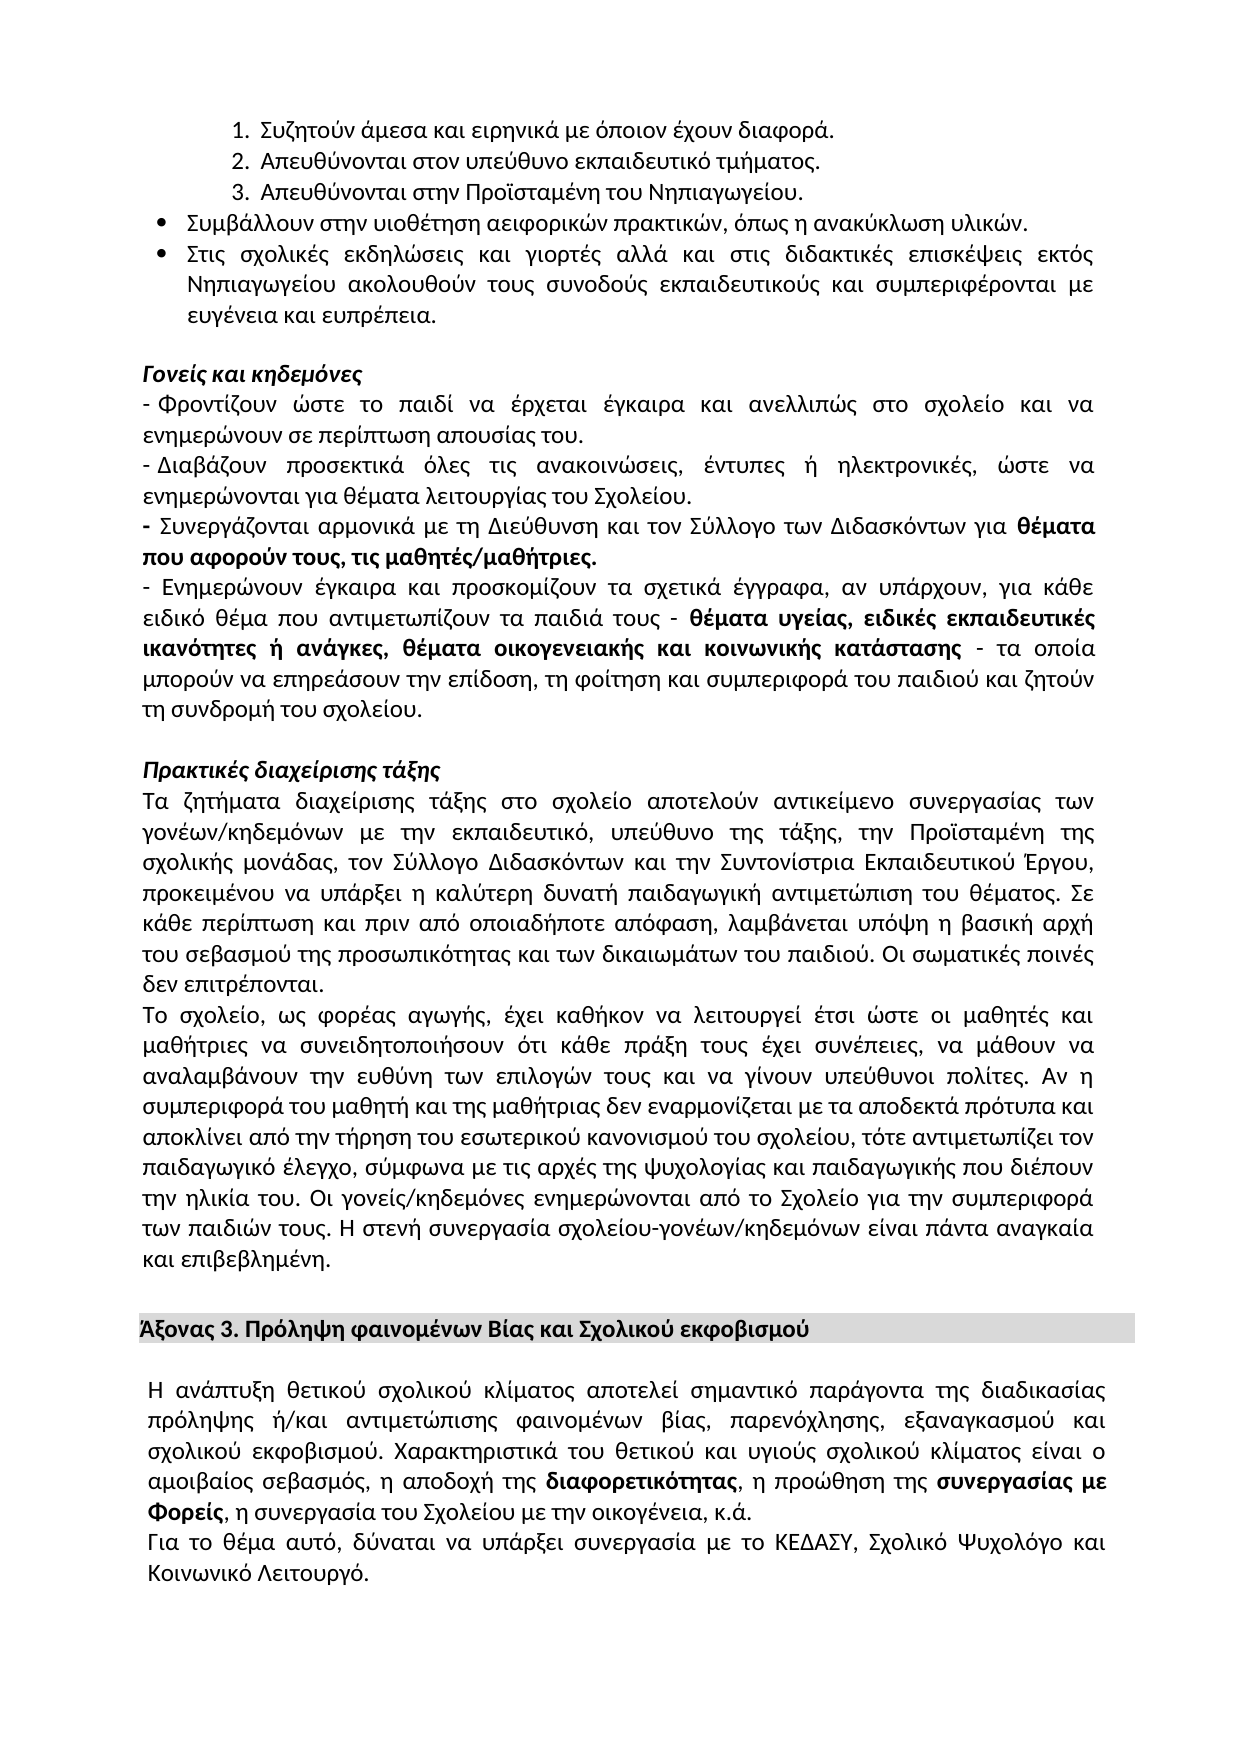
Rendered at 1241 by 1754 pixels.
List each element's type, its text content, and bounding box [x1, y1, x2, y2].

text Πρακτικές διαχείρισης τάξης [142, 754, 1096, 785]
list Φροντίζουν ώστε το παιδί να έρχεται έγκαιρα και ανελλιπώς στο σχολείο και να ενημερώνουν σε περίπτωση απουσίας του. [142, 388, 1095, 449]
text H ανάπτυξη θετικού σχολικού κλίματος αποτελεί σημαντικό παράγοντα της διαδικασίας πρόληψης ή/και αντιμετώπισης φαινομένων βίας, παρενόχλησης, εξαναγκασμού και σχολικού εκφοβισμού. Χαρακτηριστικά του θετικού και υγιούς σχολικού κλίματος είναι ο αμοιβαίος σεβασμός, η αποδοχή της διαφορετικότητας, η προώθηση της συνεργασίας με Φορείς, η συνεργασία του Σχολείου με την οικογένεια, κ.ά. [148, 1374, 1107, 1526]
subtitle Άξονας 3. Πρόληψη φαινομένων Βίας και Σχολικού εκφοβισμού [139, 1313, 1107, 1343]
text Τα ζητήματα διαχείρισης τάξης στο σχολείο αποτελούν αντικείμενο συνεργασίας των γονέων/κηδεμόνων με την εκπαιδευτικό, υπεύθυνο της τάξης, την Προϊσταμένη της σχολικής μονάδας, τον Σύλλογο Διδασκόντων και την Συντονίστρια Εκπαιδευτικού Έργου, προκειμένου να υπάρξει η καλύτερη δυνατή παιδαγωγική αντιμετώπιση του θέματος. Σε κάθε περίπτωση και πριν από οποιαδήποτε απόφαση, λαμβάνεται υπόψη η βασική αρχή του σεβασμού της προσωπικότητας και των δικαιωμάτων του παιδιού. Οι σωματικές ποινές δεν επιτρέπονται. [142, 785, 1096, 999]
text Γονείς και κηδεμόνες [142, 358, 1107, 388]
list Συζητούν άμεσα και ειρηνικά με όποιον έχουν διαφορά. [231, 114, 1107, 145]
list Διαβάζουν προσεκτικά όλες τις ανακοινώσεις, έντυπες ή ηλεκτρονικές, ώστε να ενημερώνονται για θέματα λειτουργίας του Σχολείου. [142, 449, 1095, 510]
list Απευθύνονται στην Προϊσταμένη του Νηπιαγωγείου. [231, 176, 1096, 206]
list Συμβάλλουν στην υιοθέτηση αειφορικών πρακτικών, όπως η ανακύκλωση υλικών. [157, 206, 1107, 238]
list Στις σχολικές εκδηλώσεις και γιορτές αλλά και στις διδακτικές επισκέψεις εκτός Νηπιαγωγείου ακολουθούν τους συνοδούς εκπαιδευτικούς και συμπεριφέρονται με ευγένεια και ευπρέπεια. [157, 238, 1095, 329]
list Συνεργάζονται αρμονικά με τη Διεύθυνση και τον Σύλλογο των Διδασκόντων για θέματα που αφορούν τους, τις μαθητές/μαθήτριες. [142, 510, 1095, 571]
text - Ενημερώνουν έγκαιρα και προσκομίζουν τα σχετικά έγγραφα, αν υπάρχουν, για κάθε ειδικό θέμα που αντιμετωπίζουν τα παιδιά τους - θέματα υγείας, ειδικές εκπαιδευτικές ικανότητες ή ανάγκες, θέματα οικογενειακής και κοινωνικής κατάστασης - τα οποία μπορούν να επηρεάσουν την επίδοση, τη φοίτηση και συμπεριφορά του παιδιού και ζητούν τη συνδρομή του σχολείου. [142, 571, 1096, 724]
text Το σχολείο, ως φορέας αγωγής, έχει καθήκον να λειτουργεί έτσι ώστε οι μαθητές και μαθήτριες να συνειδητοποιήσουν ότι κάθε πράξη τους έχει συνέπειες, να μάθουν να αναλαμβάνουν την ευθύνη των επιλογών τους και να γίνουν υπεύθυνοι πολίτες. Αν η συμπεριφορά του μαθητή και της μαθήτριας δεν εναρμονίζεται με τα αποδεκτά πρότυπα και αποκλίνει από την τήρηση του εσωτερικού κανονισμού του σχολείου, τότε αντιμετωπίζει τον παιδαγωγικό έλεγχο, σύμφωνα με τις αρχές της ψυχολογίας και παιδαγωγικής που διέπουν την ηλικία του. Οι γονείς/κηδεμόνες ενημερώνονται από το Σχολείο για την συμπεριφορά των παιδιών τους. Η στενή συνεργασία σχολείου-γονέων/κηδεμόνων είναι πάντα αναγκαία και επιβεβλημένη. [142, 999, 1096, 1273]
list Απευθύνονται στον υπεύθυνο εκπαιδευτικό τμήματος. [231, 145, 1107, 176]
text Για το θέμα αυτό, δύναται να υπάρξει συνεργασία με το ΚΕΔΑΣΥ, Σχολικό Ψυχολόγο και Κοινωνικό Λειτουργό. [148, 1526, 1107, 1587]
